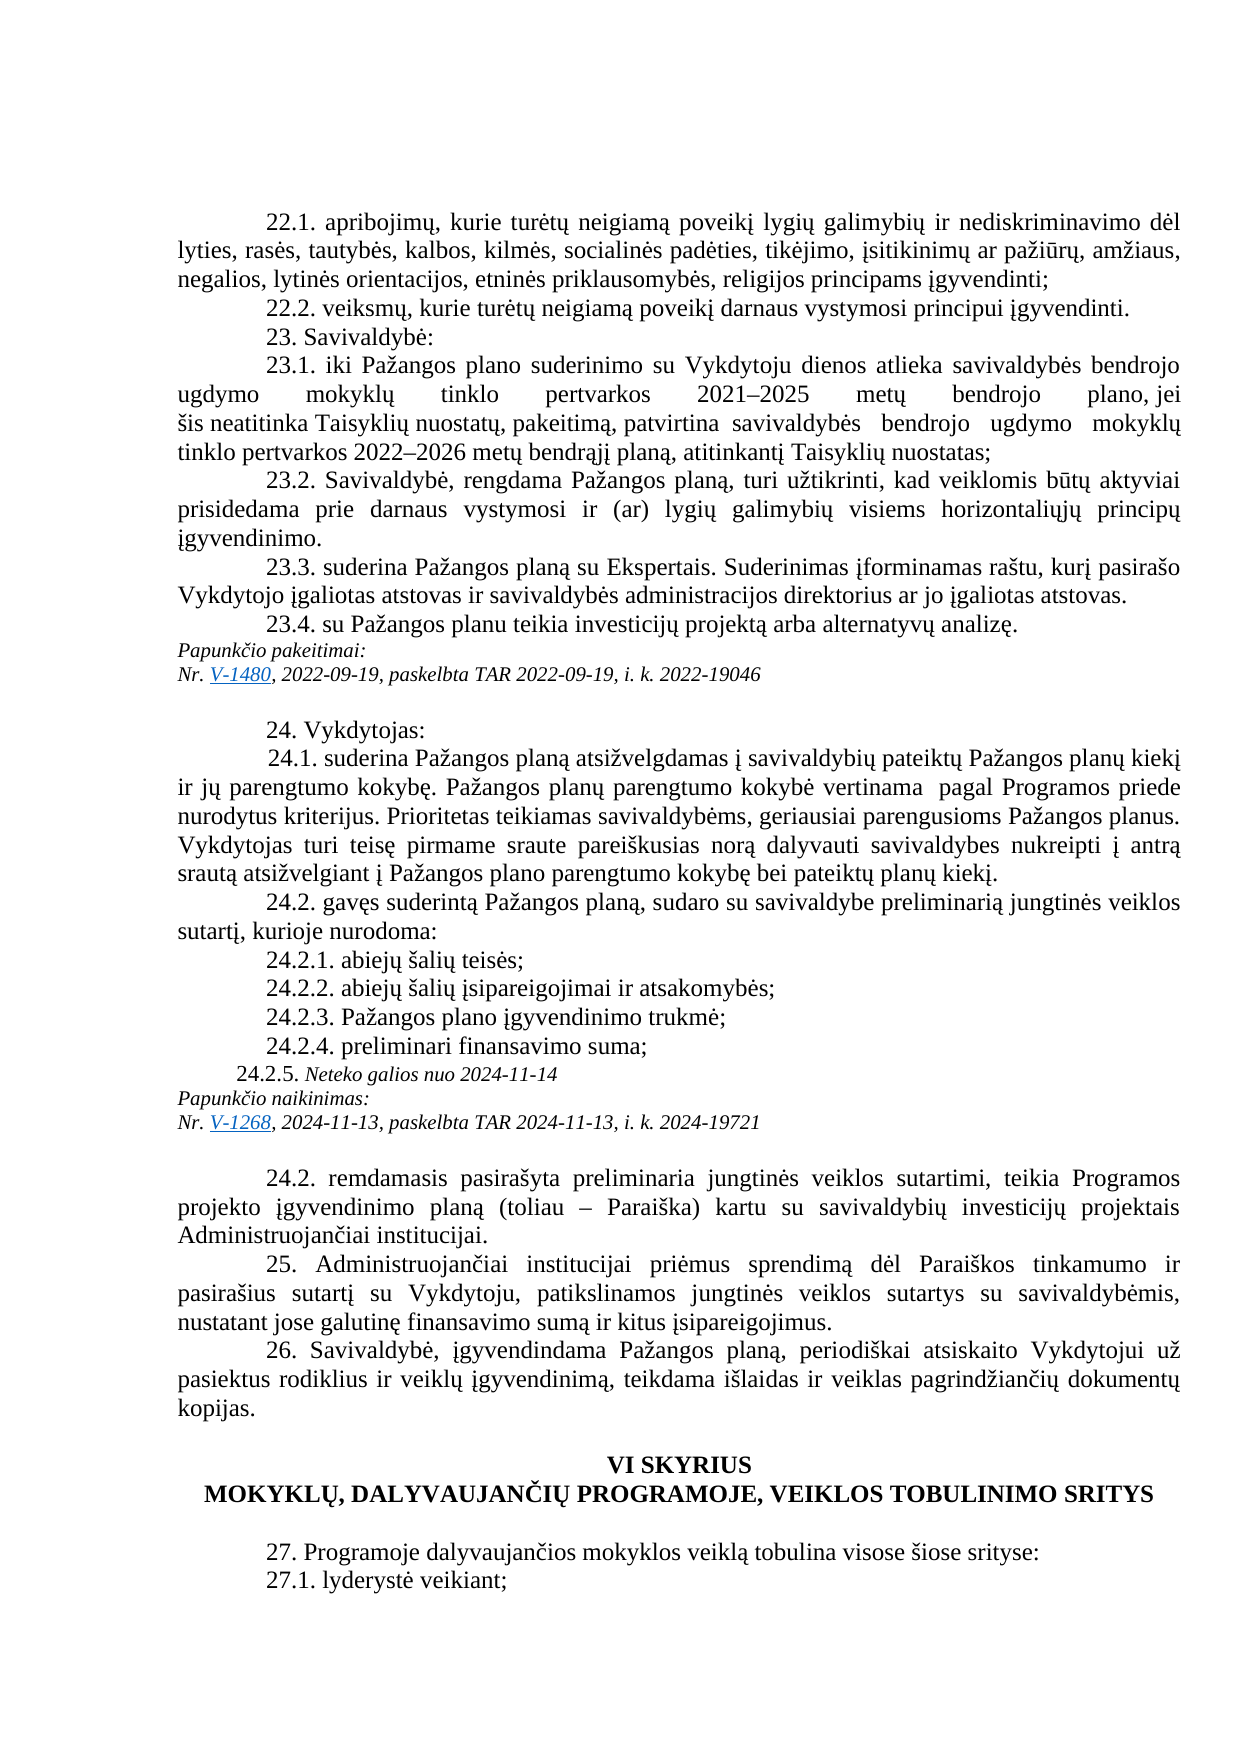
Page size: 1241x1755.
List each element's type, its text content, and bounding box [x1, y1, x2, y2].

text 24. Vykdytojas: [177, 715, 1181, 743]
text 23. Savivaldybė: [177, 322, 1181, 350]
text 23.3. suderina Pažangos planą su Ekspertais. Suderinimas įforminamas raštu, kurį pasirašo Vykdytojo įgaliotas atstovas ir savivaldybės administracijos direktorius ar jo įgaliotas atstovas. [177, 552, 1181, 609]
text 23.4. su Pažangos planu teikia investicijų projektą arba alternatyvų analizę. [177, 609, 1181, 638]
text 27.1. lyderystė veikiant; [177, 1566, 1181, 1594]
text 24.2.2. abiejų šalių įsipareigojimai ir atsakomybės; [177, 973, 1181, 1002]
text 26. Savivaldybė, įgyvendindama Pažangos planą, periodiškai atsiskaito Vykdytojui už pasiektus rodiklius ir veiklų įgyvendinimą, teikdama išlaidas ir veiklas pagrindžiančių dokumentų kopijas. [177, 1336, 1181, 1422]
text 24.2.1. abiejų šalių teisės; [177, 945, 1181, 973]
text 24.2.3. Pažangos plano įgyvendinimo trukmė; [177, 1002, 1181, 1031]
text 24.2.5. Neteko galios nuo 2024-11-14 [177, 1060, 1181, 1086]
text 24.1. suderina Pažangos planą atsižvelgdamas į savivaldybių pateiktų Pažangos planų kiekį ir jų parengtumo kokybę. Pažangos planų parengtumo kokybė vertinama pagal Programos priede nurodytus kriterijus. Prioritetas teikiamas savivaldybėms, geriausiai parengusioms Pažangos planus. Vykdytojas turi teisę pirmame sraute pareiškusias norą dalyvauti savivaldybes nukreipti į antrą srautą atsižvelgiant į Pažangos plano parengtumo kokybę bei pateiktų planų kiekį. [177, 743, 1181, 887]
text 25. Administruojančiai institucijai priėmus sprendimą dėl Paraiškos tinkamumo ir pasirašius sutartį su Vykdytoju, patikslinamos jungtinės veiklos sutartys su savivaldybėmis, nustatant jose galutinę finansavimo sumą ir kitus įsipareigojimus. [177, 1249, 1181, 1336]
text 23.2. Savivaldybė, rengdama Pažangos planą, turi užtikrinti, kad veiklomis būtų aktyviai prisidedama prie darnaus vystymosi ir (ar) lygių galimybių visiems horizontaliųjų principų įgyvendinimo. [177, 465, 1181, 552]
text 24.2. gavęs suderintą Pažangos planą, sudaro su savivaldybe preliminarią jungtinės veiklos sutartį, kurioje nurodoma: [177, 887, 1181, 945]
text 27. Programoje dalyvaujančios mokyklos veiklą tobulina visose šiose srityse: [177, 1537, 1181, 1566]
text Papunkčio pakeitimai: [177, 638, 1181, 662]
text MOKYKLŲ, DALYVAUJANČIŲ PROGRAMOJE, VEIKLOS TOBULINIMO SRITYS [177, 1479, 1181, 1508]
text Papunkčio naikinimas: [177, 1086, 1181, 1110]
text 22.1. apribojimų, kurie turėtų neigiamą poveikį lygių galimybių ir nediskriminavimo dėl lyties, rasės, tautybės, kalbos, kilmės, socialinės padėties, tikėjimo, įsitikinimų ar pažiūrų, amžiaus, negalios, lytinės orientacijos, etninės priklausomybės, religijos principams įgyvendinti; [177, 207, 1181, 293]
text Nr. V-1268, 2024-11-13, paskelbta TAR 2024-11-13, i. k. 2024-19721 [177, 1110, 1181, 1134]
text 22.2. veiksmų, kurie turėtų neigiamą poveikį darnaus vystymosi principui įgyvendinti. [177, 293, 1181, 322]
text 24.2.4. preliminari finansavimo suma; [177, 1031, 1181, 1060]
text Nr. V-1480, 2022-09-19, paskelbta TAR 2022-09-19, i. k. 2022-19046 [177, 662, 1181, 686]
text 23.1. iki Pažangos plano suderinimo su Vykdytoju dienos atlieka savivaldybės bendrojo ugdymo mokyklų tinklo pertvarkos 2021–2025 metų bendrojo plano, jei šis neatitinka Taisyklių nuostatų, pakeitimą, patvirtina savivaldybės bendrojo ugdymo mokyklų tinklo pertvarkos 2022–2026 metų bendrąjį planą, atitinkantį Taisyklių nuostatas; [177, 350, 1181, 465]
text VI SKYRIUS [177, 1451, 1181, 1479]
text 24.2. remdamasis pasirašyta preliminaria jungtinės veiklos sutartimi, teikia Programos projekto įgyvendinimo planą (toliau – Paraiška) kartu su savivaldybių investicijų projektais Administruojančiai institucijai. [177, 1163, 1181, 1249]
